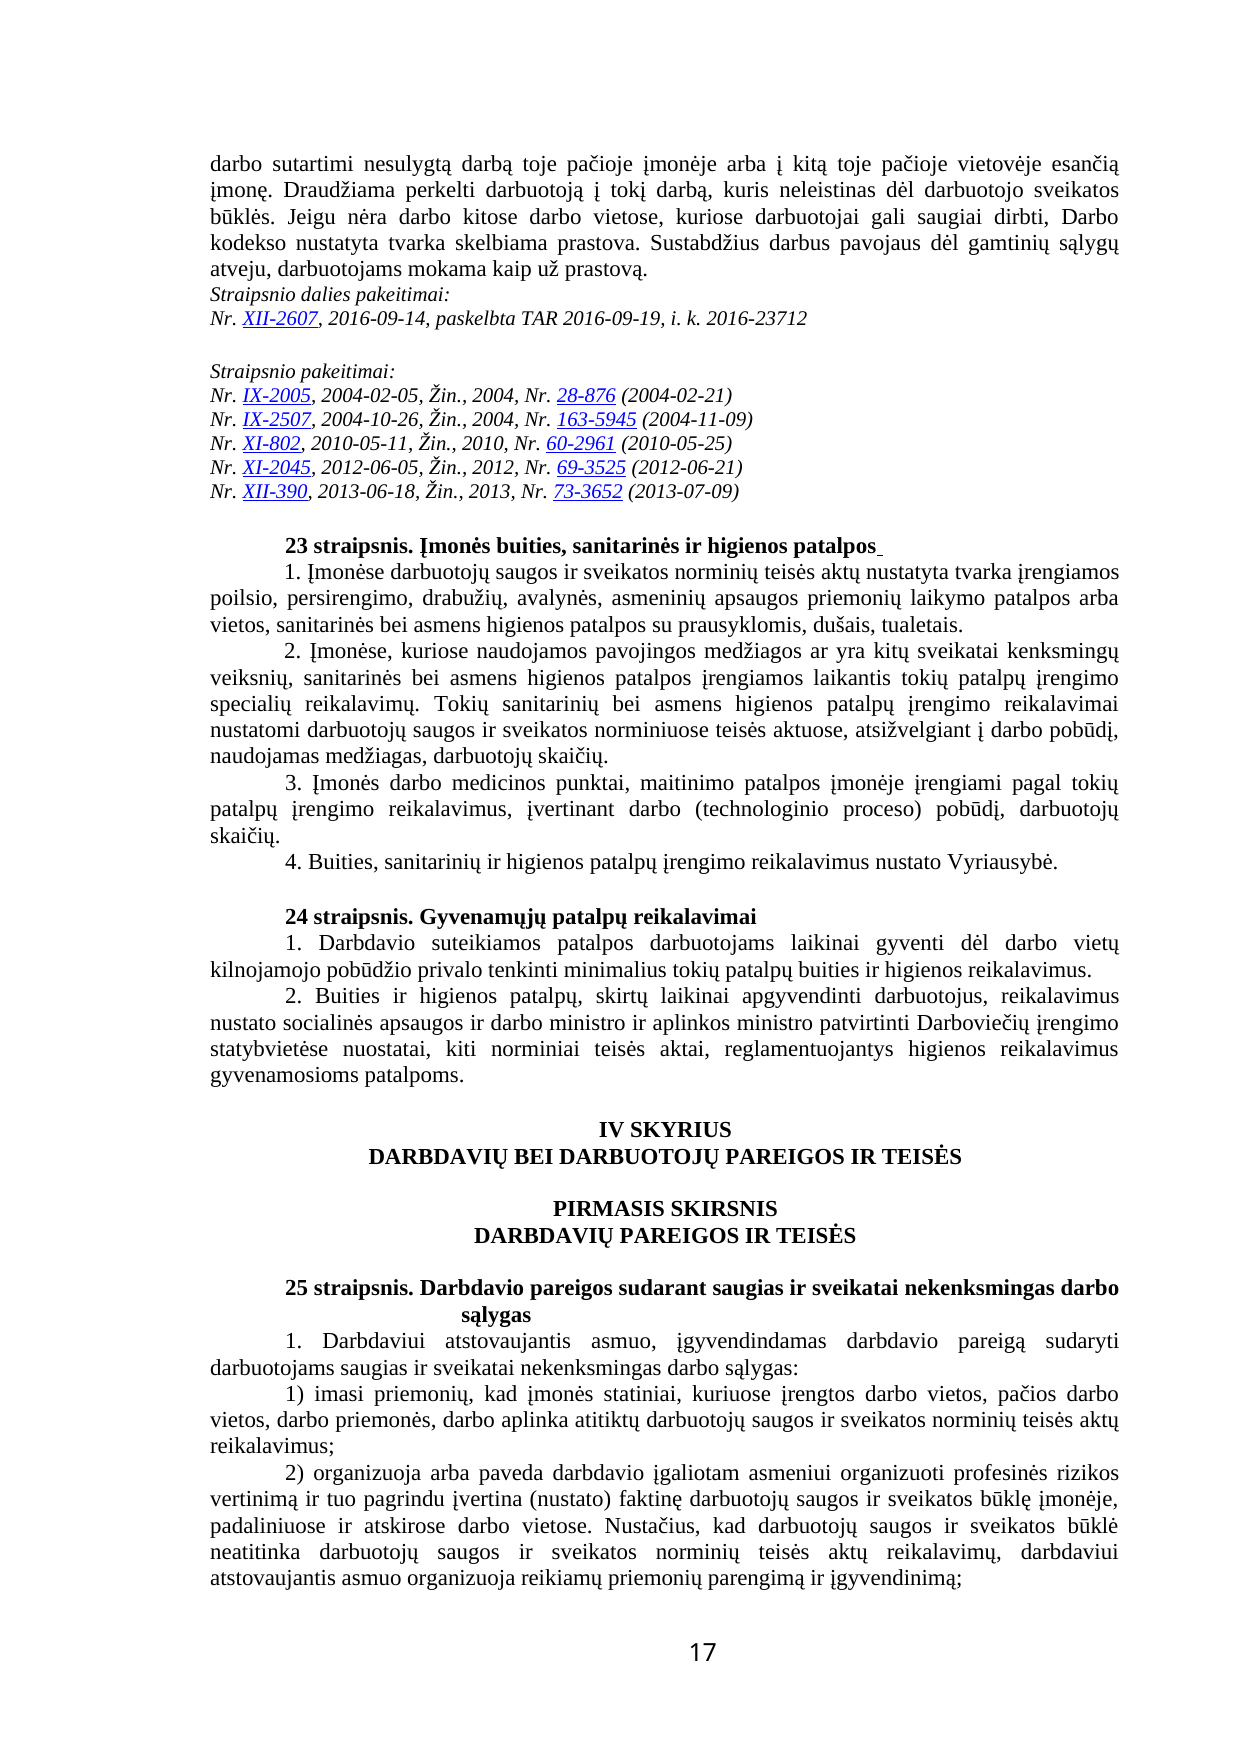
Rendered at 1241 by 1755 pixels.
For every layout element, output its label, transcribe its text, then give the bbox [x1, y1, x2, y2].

text Nr. IX-2507, 2004-10-26, Žin., 2004, Nr. 163-5945 (2004-11-09) [210, 407, 1120, 431]
text 1. Įmonėse darbuotojų saugos ir sveikatos norminių teisės aktų nustatyta tvarka įrengiamos poilsio, persirengimo, drabužių, avalynės, asmeninių apsaugos priemonių laikymo patalpos arba vietos, sanitarinės bei asmens higienos patalpos su prausyklomis, dušais, tualetais. [210, 558, 1120, 637]
text Straipsnio dalies pakeitimai: [210, 282, 1120, 306]
text IV SKYRIUS [210, 1116, 1120, 1143]
text 2. Buities ir higienos patalpų, skirtų laikinai apgyvendinti darbuotojus, reikalavimus nustato socialinės apsaugos ir darbo ministro ir aplinkos ministro patvirtinti Darboviečių įrengimo statybvietėse nuostatai, kiti norminiai teisės aktai, reglamentuojantys higienos reikalavimus gyvenamosioms patalpoms. [210, 982, 1120, 1088]
text 1. Darbdaviui atstovaujantis asmuo, įgyvendindamas darbdavio pareigą sudaryti darbuotojams saugias ir sveikatai nekenksmingas darbo sąlygas: [210, 1327, 1120, 1380]
text 4. Buities, sanitarinių ir higienos patalpų įrengimo reikalavimus nustato Vyriausybė. [210, 848, 1120, 874]
text DARBDAVIŲ BEI DARBUOTOJŲ PAREIGOS IR TEISĖS [210, 1143, 1120, 1169]
text Nr. XI-802, 2010-05-11, Žin., 2010, Nr. 60-2961 (2010-05-25) [210, 431, 1120, 455]
text Nr. IX-2005, 2004-02-05, Žin., 2004, Nr. 28-876 (2004-02-21) [210, 383, 1120, 407]
text 3. Įmonės darbo medicinos punktai, maitinimo patalpos įmonėje įrengiami pagal tokių patalpų įrengimo reikalavimus, įvertinant darbo (technologinio proceso) pobūdį, darbuotojų skaičių. [210, 769, 1120, 848]
text 1. Darbdavio suteikiamos patalpos darbuotojams laikinai gyventi dėl darbo vietų kilnojamojo pobūdžio privalo tenkinti minimalius tokių patalpų buities ir higienos reikalavimus. [210, 929, 1120, 982]
text Nr. XII-2607, 2016-09-14, paskelbta TAR 2016-09-19, i. k. 2016-23712 [210, 306, 1120, 330]
text Nr. XI-2045, 2012-06-05, Žin., 2012, Nr. 69-3525 (2012-06-21) [210, 455, 1120, 479]
text PIRMASIS SKIRSNIS [210, 1195, 1120, 1222]
text Straipsnio pakeitimai: [210, 359, 1120, 383]
text 2) organizuoja arba paveda darbdavio įgaliotam asmeniui organizuoti profesinės rizikos vertinimą ir tuo pagrindu įvertina (nustato) faktinę darbuotojų saugos ir sveikatos būklę įmonėje, padaliniuose ir atskirose darbo vietose. Nustačius, kad darbuotojų saugos ir sveikatos būklė neatitinka darbuotojų saugos ir sveikatos norminių teisės aktų reikalavimų, darbdaviui atstovaujantis asmuo organizuoja reikiamų priemonių parengimą ir įgyvendinimą; [210, 1459, 1120, 1591]
text Nr. XII-390, 2013-06-18, Žin., 2013, Nr. 73-3652 (2013-07-09) [210, 479, 1120, 503]
text 25 straipsnis. Darbdavio pareigos sudarant saugias ir sveikatai nekenksmingas darbo sąlygas [285, 1274, 1120, 1327]
text 23 straipsnis. Įmonės buities, sanitarinės ir higienos patalpos [210, 532, 1120, 558]
text 2. Įmonėse, kuriose naudojamos pavojingos medžiagos ar yra kitų sveikatai kenksmingų veiksnių, sanitarinės bei asmens higienos patalpos įrengiamos laikantis tokių patalpų įrengimo specialių reikalavimų. Tokių sanitarinių bei asmens higienos patalpų įrengimo reikalavimai nustatomi darbuotojų saugos ir sveikatos norminiuose teisės aktuose, atsižvelgiant į darbo pobūdį, naudojamas medžiagas, darbuotojų skaičių. [210, 637, 1120, 769]
text darbo sutartimi nesulygtą darbą toje pačioje įmonėje arba į kitą toje pačioje vietovėje esančią įmonę. Draudžiama perkelti darbuotoją į tokį darbą, kuris neleistinas dėl darbuotojo sveikatos būklės. Jeigu nėra darbo kitose darbo vietose, kuriose darbuotojai gali saugiai dirbti, Darbo kodekso nustatyta tvarka skelbiama prastova. Sustabdžius darbus pavojaus dėl gamtinių sąlygų atveju, darbuotojams mokama kaip už prastovą. [210, 150, 1120, 282]
text 24 straipsnis. Gyvenamųjų patalpų reikalavimai [210, 903, 1120, 929]
text 1) imasi priemonių, kad įmonės statiniai, kuriuose įrengtos darbo vietos, pačios darbo vietos, darbo priemonės, darbo aplinka atitiktų darbuotojų saugos ir sveikatos norminių teisės aktų reikalavimus; [210, 1380, 1120, 1459]
text DARBDAVIŲ PAREIGOS IR TEISĖS [210, 1222, 1120, 1248]
